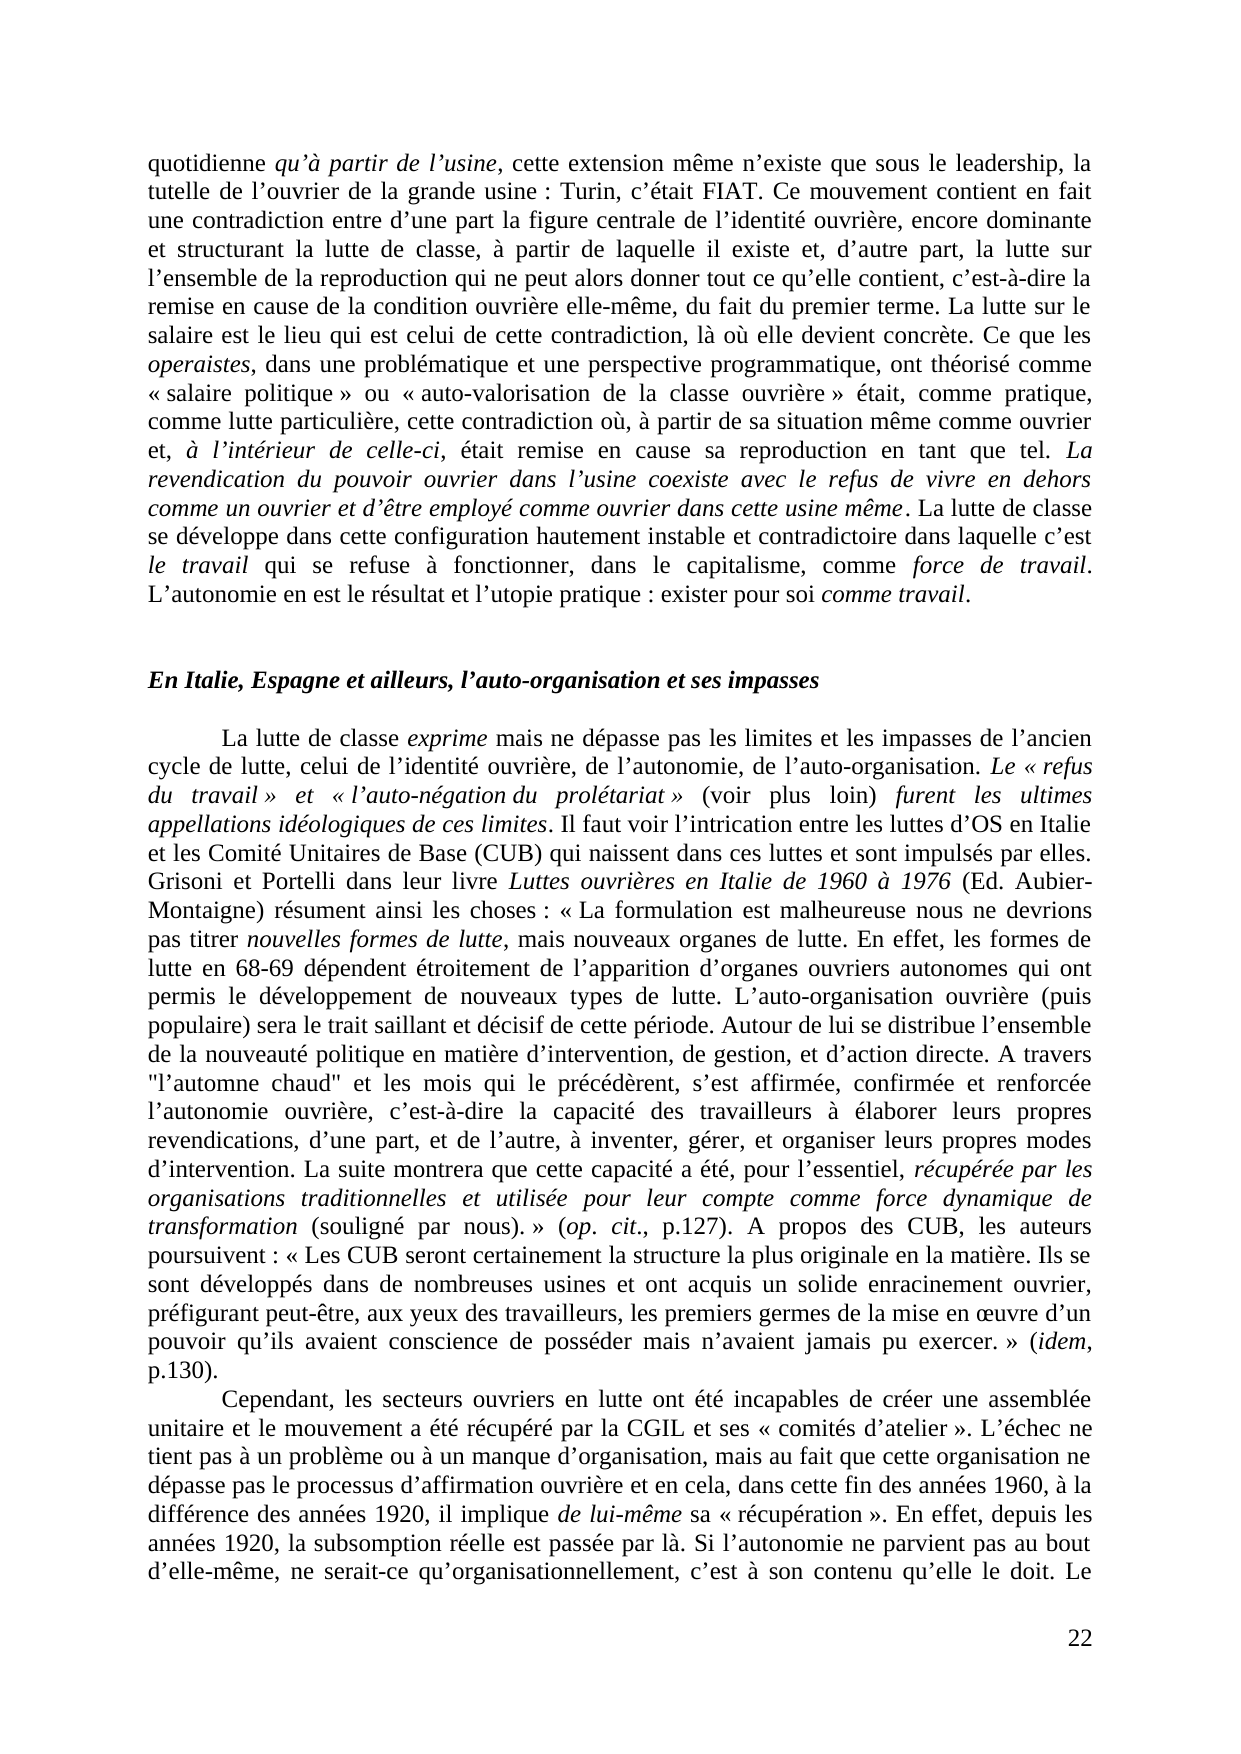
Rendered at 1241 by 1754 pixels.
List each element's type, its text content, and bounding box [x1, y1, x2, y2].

text La lutte de classe exprime mais ne dépasse pas les limites et les impasses de l’ancien cycle de lutte, celui de l’identité ouvrière, de l’autonomie, de l’auto-organisation. Le « refus du travail » et « l’auto-négation du prolétariat » (voir plus loin) furent les ultimes appellations idéologiques de ces limites. Il faut voir l’intrication entre les luttes d’OS en Italie et les Comité Unitaires de Base (CUB) qui naissent dans ces luttes et sont impulsés par elles. Grisoni et Portelli dans leur livre Luttes ouvrières en Italie de 1960 à 1976 (Ed. Aubier-Montaigne) résument ainsi les choses : « La formulation est malheureuse nous ne devrions pas titrer nouvelles formes de lutte, mais nouveaux organes de lutte. En effet, les formes de lutte en 68-69 dépendent étroitement de l’apparition d’organes ouvriers autonomes qui ont permis le développement de nouveaux types de lutte. L’auto-organisation ouvrière (puis populaire) sera le trait saillant et décisif de cette période. Autour de lui se distribue l’ensemble de la nouveauté politique en matière d’intervention, de gestion, et d’action directe. A travers "l’automne chaud" et les mois qui le précédèrent, s’est affirmée, confirmée et renforcée l’autonomie ouvrière, c’est-à-dire la capacité des travailleurs à élaborer leurs propres revendications, d’une part, et de l’autre, à inventer, gérer, et organiser leurs propres modes d’intervention. La suite montrera que cette capacité a été, pour l’essentiel, récupérée par les organisations traditionnelles et utilisée pour leur compte comme force dynamique de transformation (souligné par nous). » (op. cit., p.127). A propos des CUB, les auteurs poursuivent : « Les CUB seront certainement la structure la plus originale en la matière. Ils se sont développés dans de nombreuses usines et ont acquis un solide enracinement ouvrier, préfigurant peut-être, aux yeux des travailleurs, les premiers germes de la mise en œuvre d’un pouvoir qu’ils avaient conscience de posséder mais n’avaient jamais pu exercer. » (idem, p.130). [148, 723, 1093, 1384]
text En Italie, Espagne et ailleurs, l’auto-organisation et ses impasses [148, 665, 1093, 694]
text quotidienne qu’à partir de l’usine, cette extension même n’existe que sous le leadership, la tutelle de l’ouvrier de la grande usine : Turin, c’était FIAT. Ce mouvement contient en fait une contradiction entre d’une part la figure centrale de l’identité ouvrière, encore dominante et structurant la lutte de classe, à partir de laquelle il existe et, d’autre part, la lutte sur l’ensemble de la reproduction qui ne peut alors donner tout ce qu’elle contient, c’est-à-dire la remise en cause de la condition ouvrière elle-même, du fait du premier terme. La lutte sur le salaire est le lieu qui est celui de cette contradiction, là où elle devient concrète. Ce que les operaistes, dans une problématique et une perspective programmatique, ont théorisé comme « salaire politique » ou « auto-valorisation de la classe ouvrière » était, comme pratique, comme lutte particulière, cette contradiction où, à partir de sa situation même comme ouvrier et, à l’intérieur de celle-ci, était remise en cause sa reproduction en tant que tel. La revendication du pouvoir ouvrier dans l’usine coexiste avec le refus de vivre en dehors comme un ouvrier et d’être employé comme ouvrier dans cette usine même. La lutte de classe se développe dans cette configuration hautement instable et contradictoire dans laquelle c’est le travail qui se refuse à fonctionner, dans le capitalisme, comme force de travail. L’autonomie en est le résultat et l’utopie pratique : exister pour soi comme travail. [148, 148, 1093, 608]
text Cependant, les secteurs ouvriers en lutte ont été incapables de créer une assemblée unitaire et le mouvement a été récupéré par la CGIL et ses « comités d’atelier ». L’échec ne tient pas à un problème ou à un manque d’organisation, mais au fait que cette organisation ne dépasse pas le processus d’affirmation ouvrière et en cela, dans cette fin des années 1960, à la différence des années 1920, il implique de lui-même sa « récupération ». En effet, depuis les années 1920, la subsomption réelle est passée par là. Si l’autonomie ne parvient pas au bout d’elle-même, ne serait-ce qu’organisationnellement, c’est à son contenu qu’elle le doit. Le [148, 1384, 1093, 1585]
